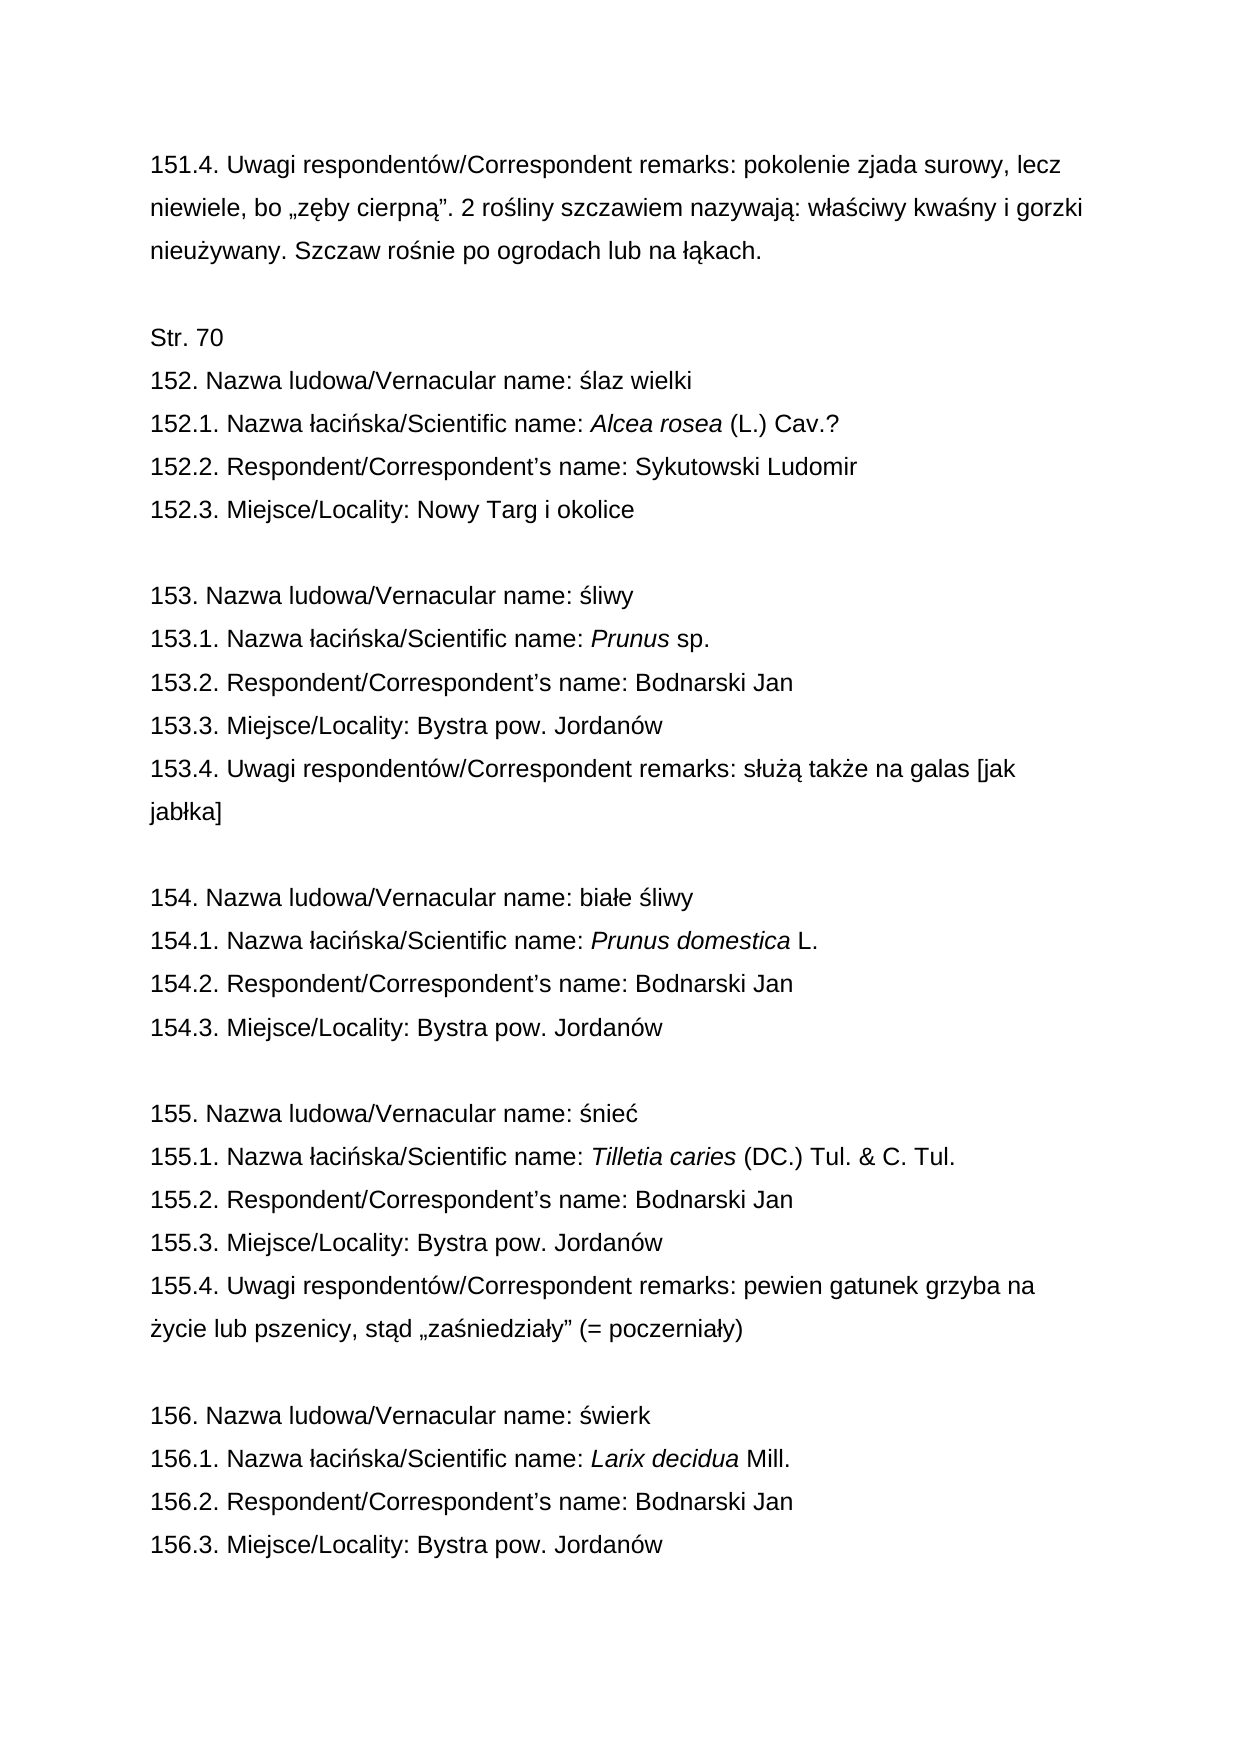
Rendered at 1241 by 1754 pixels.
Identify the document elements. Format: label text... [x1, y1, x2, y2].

text 155.4. Uwagi respondentów/Correspondent remarks: pewien gatunek grzyba na życie lub pszenicy, stąd „zaśniedziały” (= poczerniały) [150, 1271, 1090, 1343]
text 156. Nazwa ludowa/Vernacular name: świerk [150, 1401, 1090, 1429]
text 153.3. Miejsce/Locality: Bystra pow. Jordanów [150, 711, 1090, 739]
text 156.3. Miejsce/Locality: Bystra pow. Jordanów [150, 1530, 1090, 1559]
text 155.3. Miejsce/Locality: Bystra pow. Jordanów [150, 1228, 1090, 1257]
text 152. Nazwa ludowa/Vernacular name: ślaz wielki [150, 366, 1090, 394]
text 155. Nazwa ludowa/Vernacular name: śnieć [150, 1099, 1090, 1127]
text 155.1. Nazwa łacińska/Scientific name: Tilletia caries (DC.) Tul. & C. Tul. [150, 1142, 1090, 1171]
text Str. 70 [150, 322, 1090, 351]
text 154.1. Nazwa łacińska/Scientific name: Prunus domestica L. [150, 926, 1090, 955]
text 151.4. Uwagi respondentów/Correspondent remarks: pokolenie zjada surowy, lecz niewiele, bo „zęby cierpną”. 2 rośliny szczawiem nazywają: właściwy kwaśny i gorzki nieużywany. Szczaw rośnie po ogrodach lub na łąkach. [150, 150, 1090, 265]
text 154.3. Miejsce/Locality: Bystra pow. Jordanów [150, 1012, 1090, 1041]
text 153. Nazwa ludowa/Vernacular name: śliwy [150, 581, 1090, 610]
text 153.1. Nazwa łacińska/Scientific name: Prunus sp. [150, 624, 1090, 653]
text 152.2. Respondent/Correspondent’s name: Sykutowski Ludomir [150, 452, 1090, 481]
text 155.2. Respondent/Correspondent’s name: Bodnarski Jan [150, 1185, 1090, 1214]
text 152.3. Miejsce/Locality: Nowy Targ i okolice [150, 495, 1090, 524]
text 153.2. Respondent/Correspondent’s name: Bodnarski Jan [150, 667, 1090, 696]
text 156.2. Respondent/Correspondent’s name: Bodnarski Jan [150, 1487, 1090, 1516]
text 156.1. Nazwa łacińska/Scientific name: Larix decidua Mill. [150, 1444, 1090, 1472]
text 152.1. Nazwa łacińska/Scientific name: Alcea rosea (L.) Cav.? [150, 409, 1090, 437]
text 153.4. Uwagi respondentów/Correspondent remarks: służą także na galas [jak jabłka] [150, 754, 1090, 826]
text 154.2. Respondent/Correspondent’s name: Bodnarski Jan [150, 969, 1090, 998]
text 154. Nazwa ludowa/Vernacular name: białe śliwy [150, 883, 1090, 912]
